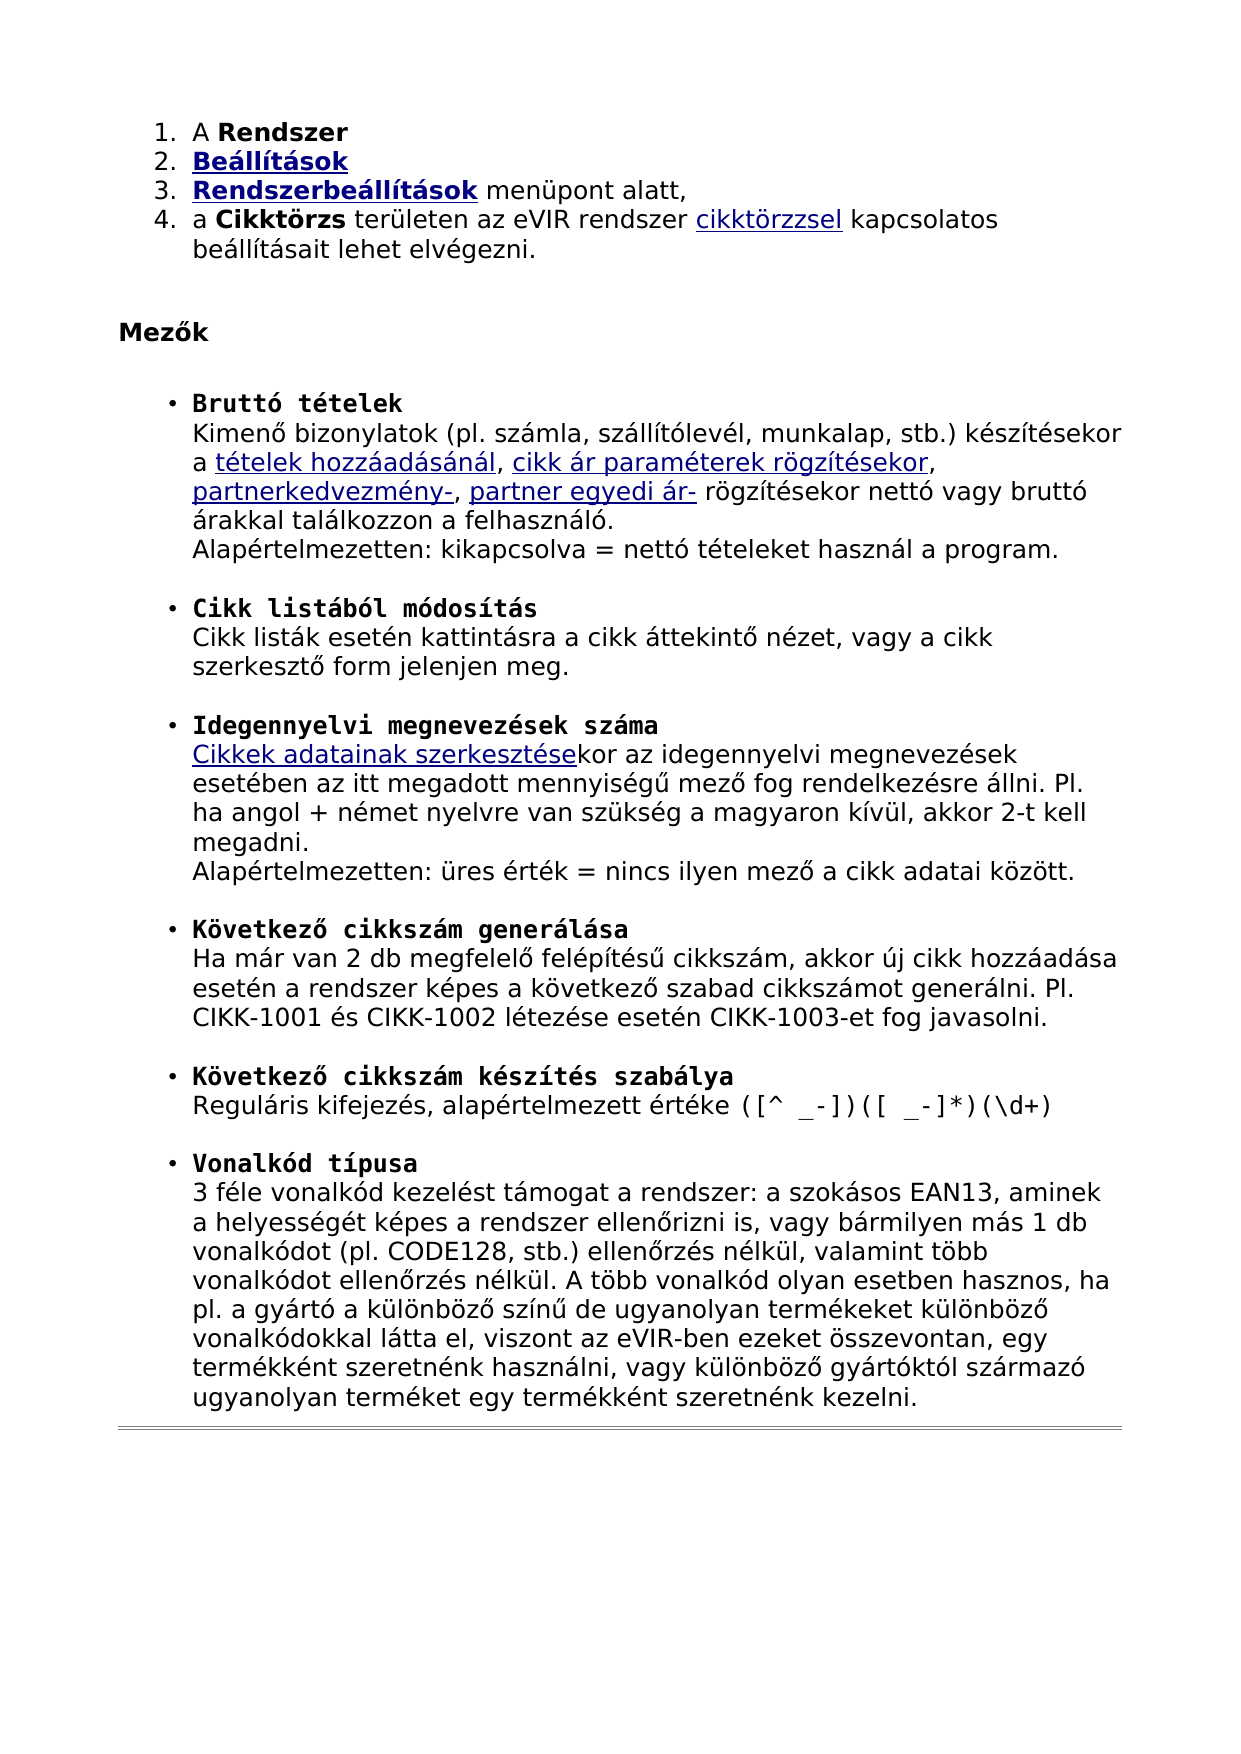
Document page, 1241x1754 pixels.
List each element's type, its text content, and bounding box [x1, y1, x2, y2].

list a Cikktörzs területen az eVIR rendszer cikktörzzsel kapcsolatos beállításait lehet elvégezni. [177, 206, 1122, 264]
list Vonalkód típusa 3 féle vonalkód kezelést támogat a rendszer: a szokásos EAN13, aminek a helyességét képes a rendszer ellenőrizni is, vagy bármilyen más 1 db vonalkódot (pl. CODE128, stb.) ellenőrzés nélkül, valamint több vonalkódot ellenőrzés nélkül. A több vonalkód olyan esetben hasznos, ha pl. a gyártó a különböző színű de ugyanolyan termékeket különböző vonalkódokkal látta el, viszont az eVIR-ben ezeket összevontan, egy termékként szeretnénk használni, vagy különböző gyártóktól származó ugyanolyan terméket egy termékként szeretnénk kezelni. [177, 1149, 1122, 1412]
list Idegennyelvi megnevezések száma Cikkek adatainak szerkesztésekor az idegennyelvi megnevezések esetében az itt megadott mennyiségű mező fog rendelkezésre állni. Pl. ha angol + német nyelvre van szükség a magyaron kívül, akkor 2-t kell megadni. Alapértelmezetten: üres érték = nincs ilyen mező a cikk adatai között. [177, 711, 1122, 886]
list Bruttó tételek Kimenő bizonylatok (pl. számla, szállítólevél, munkalap, stb.) készítésekor a tételek hozzáadásánál, cikk ár paraméterek rögzítésekor, partnerkedvezmény-, partner egyedi ár- rögzítésekor nettó vagy bruttó árakkal találkozzon a felhasználó. Alapértelmezetten: kikapcsolva = nettó tételeket használ a program. [177, 389, 1122, 564]
list Cikk listából módosítás Cikk listák esetén kattintásra a cikk áttekintő nézet, vagy a cikk szerkesztő form jelenjen meg. [177, 594, 1122, 682]
subtitle Mezők [118, 318, 1122, 348]
list Következő cikkszám készítés szabálya Reguláris kifejezés, alapértelmezett értéke ([^ _-])([ _-]*)(\d+) [177, 1062, 1122, 1120]
list Beállítások [177, 147, 1122, 176]
list A Rendszer [177, 118, 1122, 147]
list Következő cikkszám generálása Ha már van 2 db megfelelő felépítésű cikkszám, akkor új cikk hozzáadása esetén a rendszer képes a következő szabad cikkszámot generálni. Pl. CIKK-1001 és CIKK-1002 létezése esetén CIKK-1003-et fog javasolni. [177, 916, 1122, 1032]
list Rendszerbeállítások menüpont alatt, [177, 176, 1122, 206]
